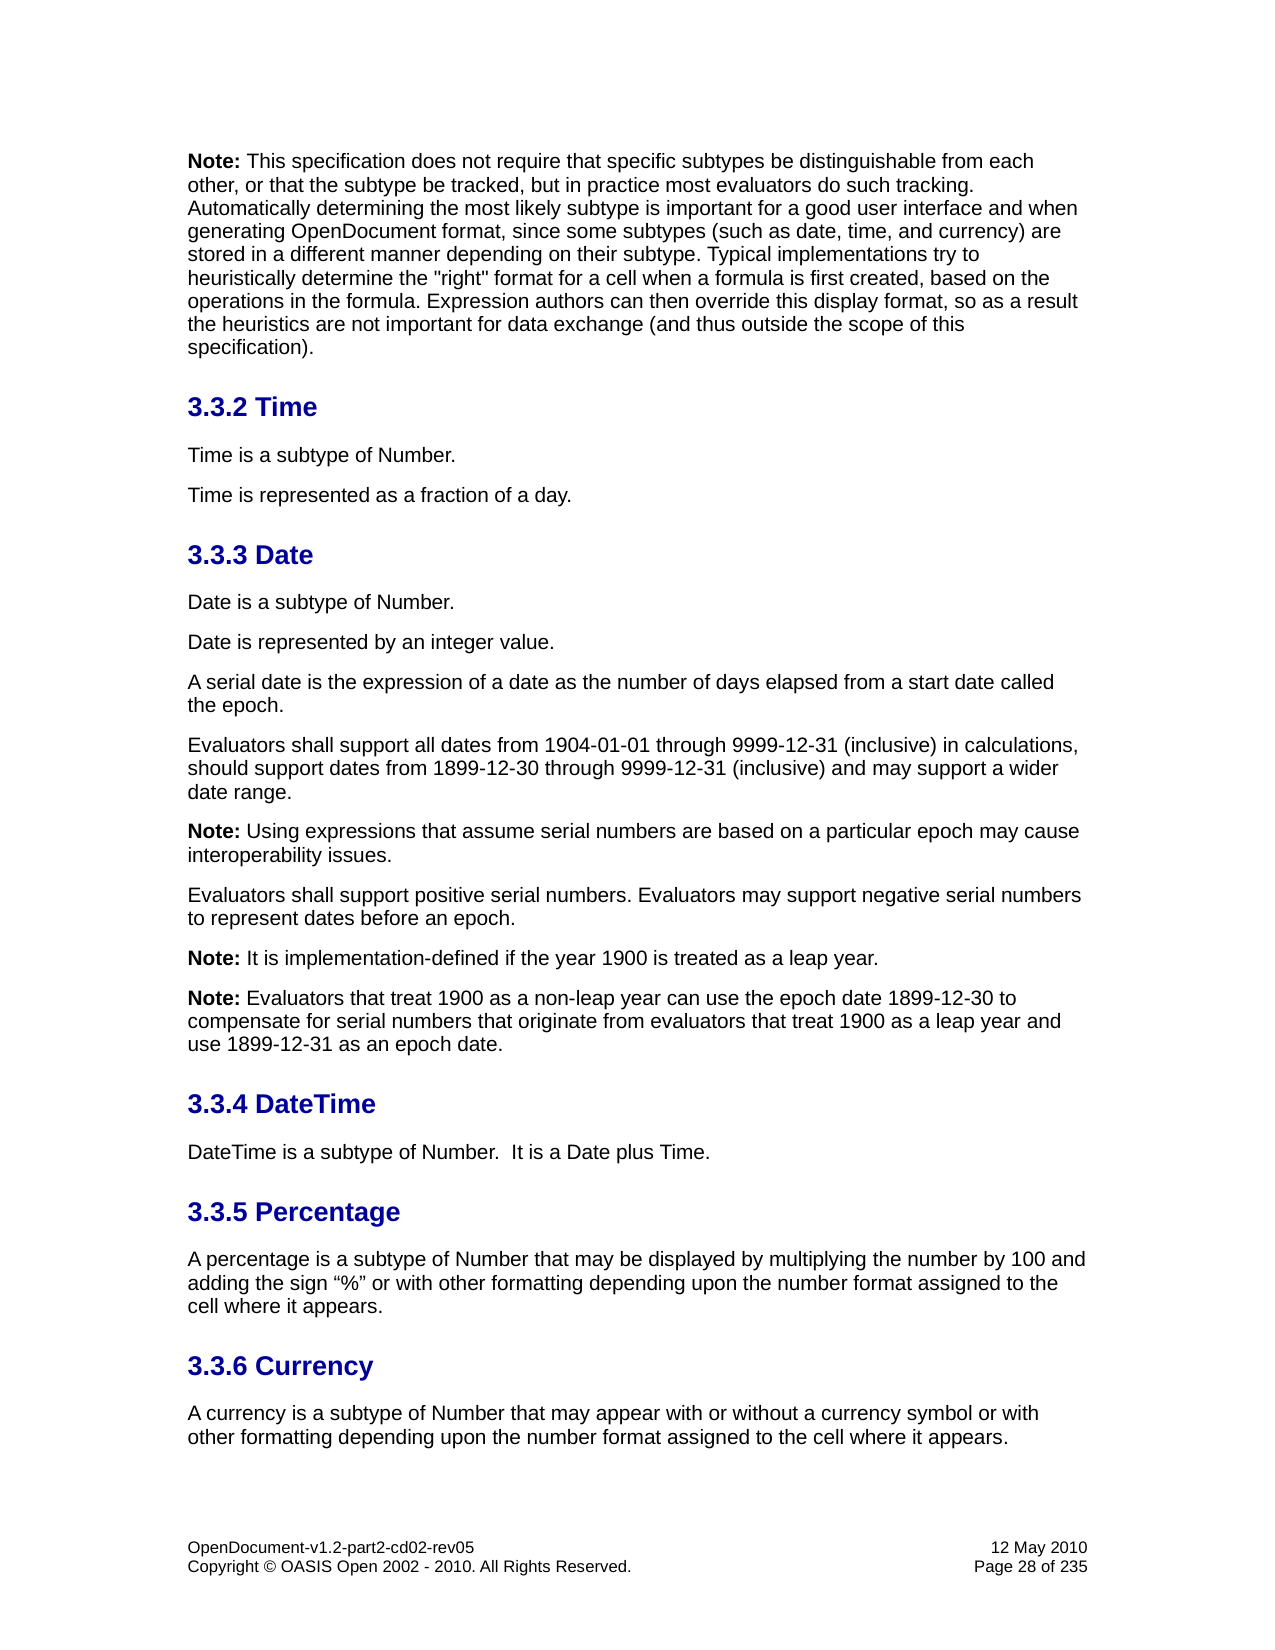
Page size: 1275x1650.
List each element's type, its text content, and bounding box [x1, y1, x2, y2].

text A percentage is a subtype of Number that may be displayed by multiplying the number by 100 and adding the sign “%” or with other formatting depending upon the number format assigned to the cell where it appears. [187, 1248, 1088, 1318]
text Note: It is implementation-defined if the year 1900 is treated as a leap year. [187, 946, 1088, 970]
text Time is a subtype of Number. [187, 443, 1088, 467]
subtitle Time [187, 392, 1088, 423]
text Evaluators shall support all dates from 1904-01-01 through 9999-12-31 (inclusive) in calculations, should support dates from 1899-12-30 through 9999-12-31 (inclusive) and may support a wider date range. [187, 734, 1088, 803]
subtitle Date [187, 540, 1088, 570]
text Date is represented by an integer value. [187, 631, 1088, 654]
text A serial date is the expression of a date as the number of days elapsed from a start date called the epoch. [187, 671, 1088, 717]
text Note: This specification does not require that specific subtypes be distinguishable from each other, or that the subtype be tracked, but in practice most evaluators do such tracking. Automatically determining the most likely subtype is important for a good user interface and when generating OpenDocument format, since some subtypes (such as date, time, and currency) are stored in a different manner depending on their subtype. Typical implementations try to heuristically determine the "right" format for a cell when a formula is first created, based on the operations in the formula. Expression authors can then override this display format, so as a result the heuristics are not important for data exchange (and thus outside the scope of this specification). [187, 150, 1088, 359]
text Evaluators shall support positive serial numbers. Evaluators may support negative serial numbers to represent dates before an epoch. [187, 883, 1088, 930]
text Date is a subtype of Number. [187, 591, 1088, 614]
text Note: Using expressions that assume serial numbers are based on a particular epoch may cause interoperability issues. [187, 820, 1088, 867]
text DateTime is a subtype of Number. It is a Date plus Time. [187, 1140, 1088, 1164]
subtitle DateTime [187, 1089, 1088, 1119]
text A currency is a subtype of Number that may appear with or without a currency symbol or with other formatting depending upon the number format assigned to the cell where it appears. [187, 1402, 1088, 1448]
text Note: Evaluators that treat 1900 as a non-leap year can use the epoch date 1899-12-30 to compensate for serial numbers that originate from evaluators that treat 1900 as a leap year and use 1899-12-31 as an epoch date. [187, 986, 1088, 1056]
text Time is represented as a fraction of a day. [187, 483, 1088, 507]
subtitle Percentage [187, 1197, 1088, 1227]
subtitle Currency [187, 1351, 1088, 1381]
